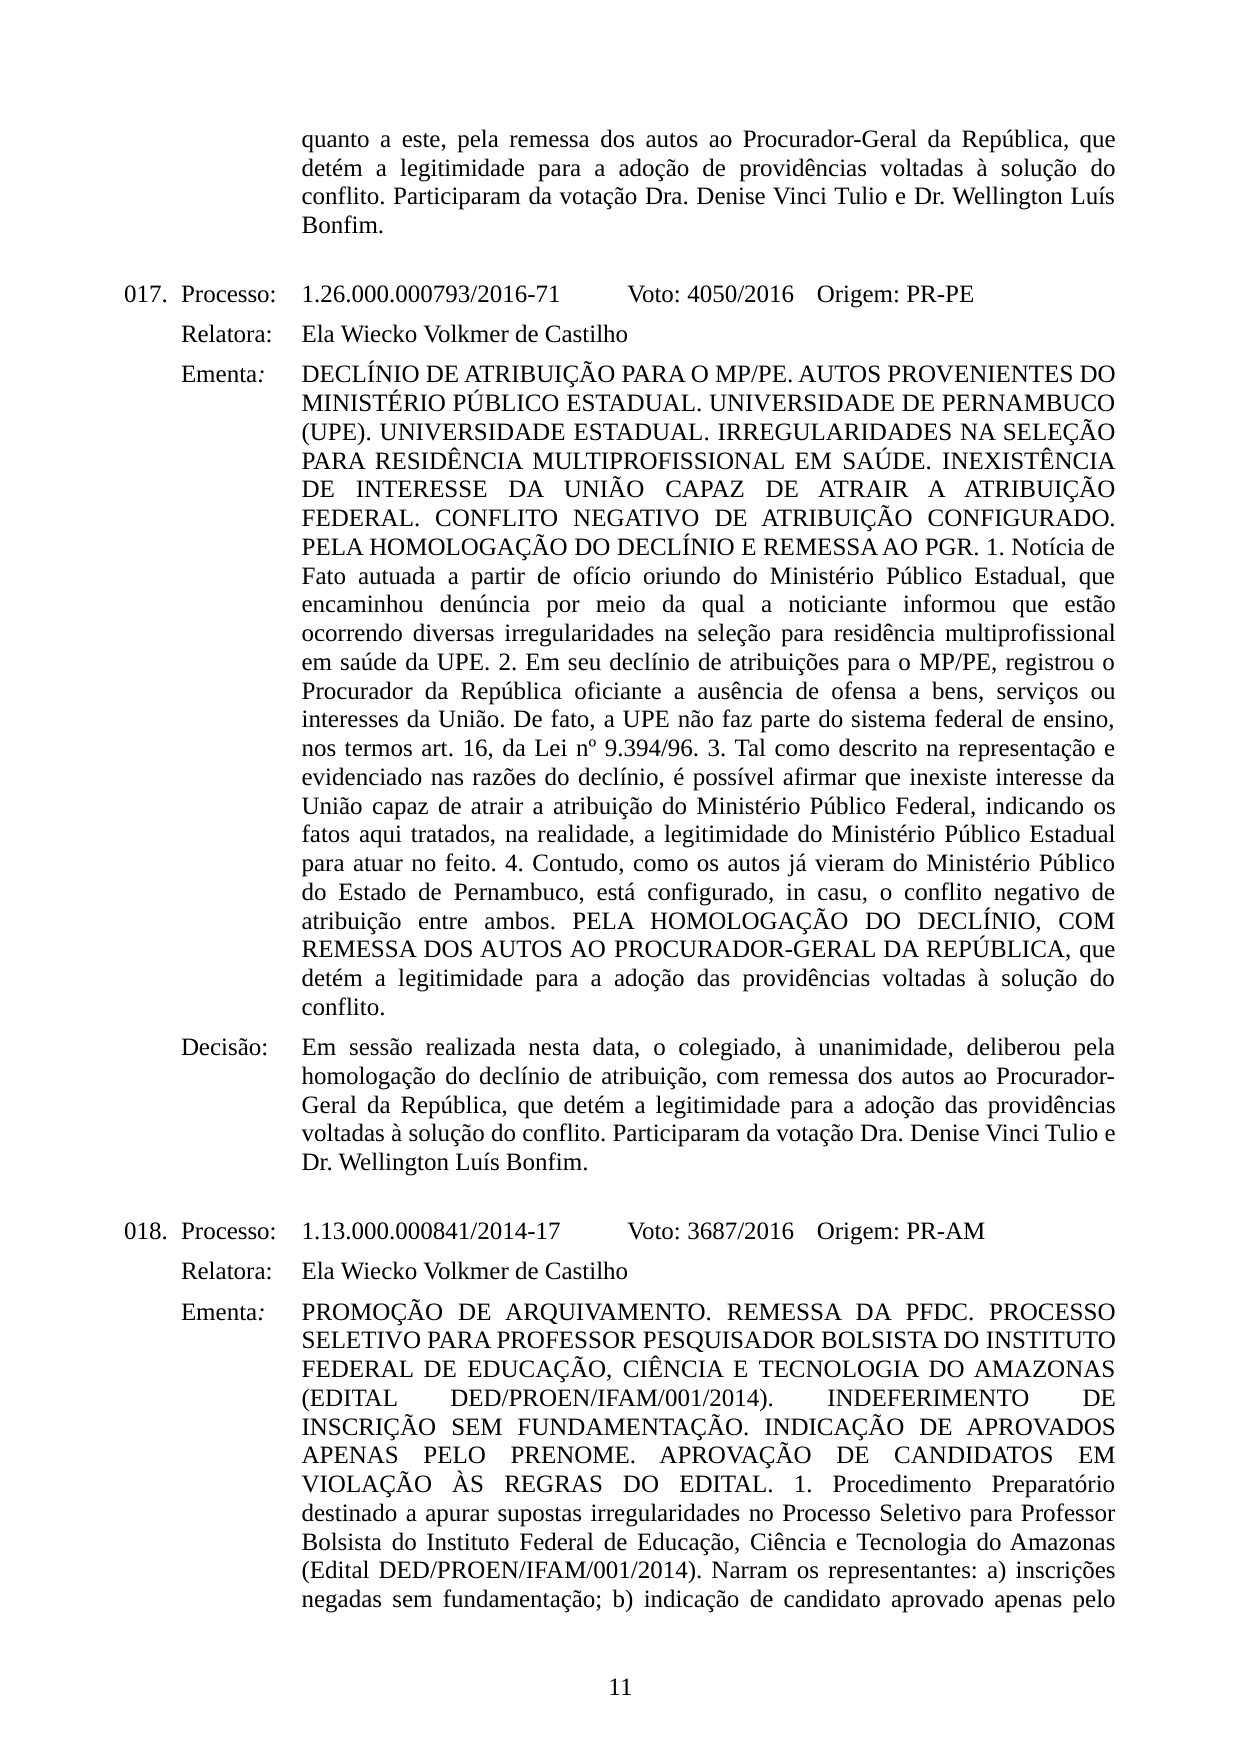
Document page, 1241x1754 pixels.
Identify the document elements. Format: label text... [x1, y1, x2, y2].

table_cell [118, 1251, 175, 1291]
table_cell [118, 314, 175, 354]
table_cell Ementa: [175, 1291, 296, 1618]
table_cell [118, 1026, 175, 1182]
table_cell Ementa: [175, 354, 296, 1026]
table_cell [118, 118, 175, 244]
table_header Processo: [175, 273, 296, 313]
table_cell PROMOÇÃO DE ARQUIVAMENTO. REMESSA DA PFDC. PROCESSO SELETIVO PARA PROFESSOR PESQUISADOR BOLSISTA DO INSTITUTO FEDERAL DE EDUCAÇÃO, CIÊNCIA E TECNOLOGIA DO AMAZONAS (EDITAL DED/PROEN/IFAM/001/2014). INDEFERIMENTO DE INSCRIÇÃO SEM FUNDAMENTAÇÃO. INDICAÇÃO DE APROVADOS APENAS PELO PRENOME. APROVAÇÃO DE CANDIDATOS EM VIOLAÇÃO ÀS REGRAS DO EDITAL. 1. Procedimento Preparatório destinado a apurar supostas irregularidades no Processo Seletivo para Professor Bolsista do Instituto Federal de Educação, Ciência e Tecnologia do Amazonas (Edital DED/PROEN/IFAM/001/2014). Narram os representantes: a) inscrições negadas sem fundamentação; b) indicação de candidato aprovado apenas pelo [296, 1291, 1122, 1618]
table_cell Relatora: [175, 314, 296, 354]
table_cell Decisão: [175, 1026, 296, 1182]
table_cell [118, 1291, 175, 1618]
table_header Origem: PR-AM [811, 1210, 1122, 1251]
table_header Voto: 3687/2016 [621, 1210, 811, 1251]
table_cell Ela Wiecko Volkmer de Castilho [296, 314, 1122, 354]
table_header 017. [118, 273, 175, 313]
table_cell Ela Wiecko Volkmer de Castilho [296, 1251, 1122, 1291]
table_cell DECLÍNIO DE ATRIBUIÇÃO PARA O MP/PE. AUTOS PROVENIENTES DO MINISTÉRIO PÚBLICO ESTADUAL. UNIVERSIDADE DE PERNAMBUCO (UPE). UNIVERSIDADE ESTADUAL. IRREGULARIDADES NA SELEÇÃO PARA RESIDÊNCIA MULTIPROFISSIONAL EM SAÚDE. INEXISTÊNCIA DE INTERESSE DA UNIÃO CAPAZ DE ATRAIR A ATRIBUIÇÃO FEDERAL. CONFLITO NEGATIVO DE ATRIBUIÇÃO CONFIGURADO. PELA HOMOLOGAÇÃO DO DECLÍNIO E REMESSA AO PGR. 1. Notícia de Fato autuada a partir de ofício oriundo do Ministério Público Estadual, que encaminhou denúncia por meio da qual a noticiante informou que estão ocorrendo diversas irregularidades na seleção para residência multiprofissional em saúde da UPE. 2. Em seu declínio de atribuições para o MP/PE, registrou o Procurador da República oficiante a ausência de ofensa a bens, serviços ou interesses da União. De fato, a UPE não faz parte do sistema federal de ensino, nos termos art. 16, da Lei nº 9.394/96. 3. Tal como descrito na representação e evidenciado nas razões do declínio, é possível afirmar que inexiste interesse da União capaz de atrair a atribuição do Ministério Público Federal, indicando os fatos aqui tratados, na realidade, a legitimidade do Ministério Público Estadual para atuar no feito. 4. Contudo, como os autos já vieram do Ministério Público do Estado de Pernambuco, está configurado, in casu, o conflito negativo de atribuição entre ambos. PELA HOMOLOGAÇÃO DO DECLÍNIO, COM REMESSA DOS AUTOS AO PROCURADOR-GERAL DA REPÚBLICA, que detém a legitimidade para a adoção das providências voltadas à solução do conflito. [296, 354, 1122, 1026]
table_cell Relatora: [175, 1251, 296, 1291]
table_cell Em sessão realizada nesta data, o colegiado, à unanimidade, deliberou pela homologação do declínio de atribuição, com remessa dos autos ao Procurador-Geral da República, que detém a legitimidade para a adoção das providências voltadas à solução do conflito. Participaram da votação Dra. Denise Vinci Tulio e Dr. Wellington Luís Bonfim. [296, 1026, 1122, 1182]
table_cell [118, 354, 175, 1026]
table_cell quanto a este, pela remessa dos autos ao Procurador-Geral da República, que detém a legitimidade para a adoção de providências voltadas à solução do conflito. Participaram da votação Dra. Denise Vinci Tulio e Dr. Wellington Luís Bonfim. [296, 118, 1122, 244]
table_header Origem: PR-PE [811, 273, 1122, 313]
table_header 1.13.000.000841/2014-17 [296, 1210, 621, 1251]
table_header Voto: 4050/2016 [621, 273, 811, 313]
table_header 1.26.000.000793/2016-71 [296, 273, 621, 313]
table_cell [175, 118, 296, 244]
table_header 018. [118, 1210, 175, 1251]
table_header Processo: [175, 1210, 296, 1251]
